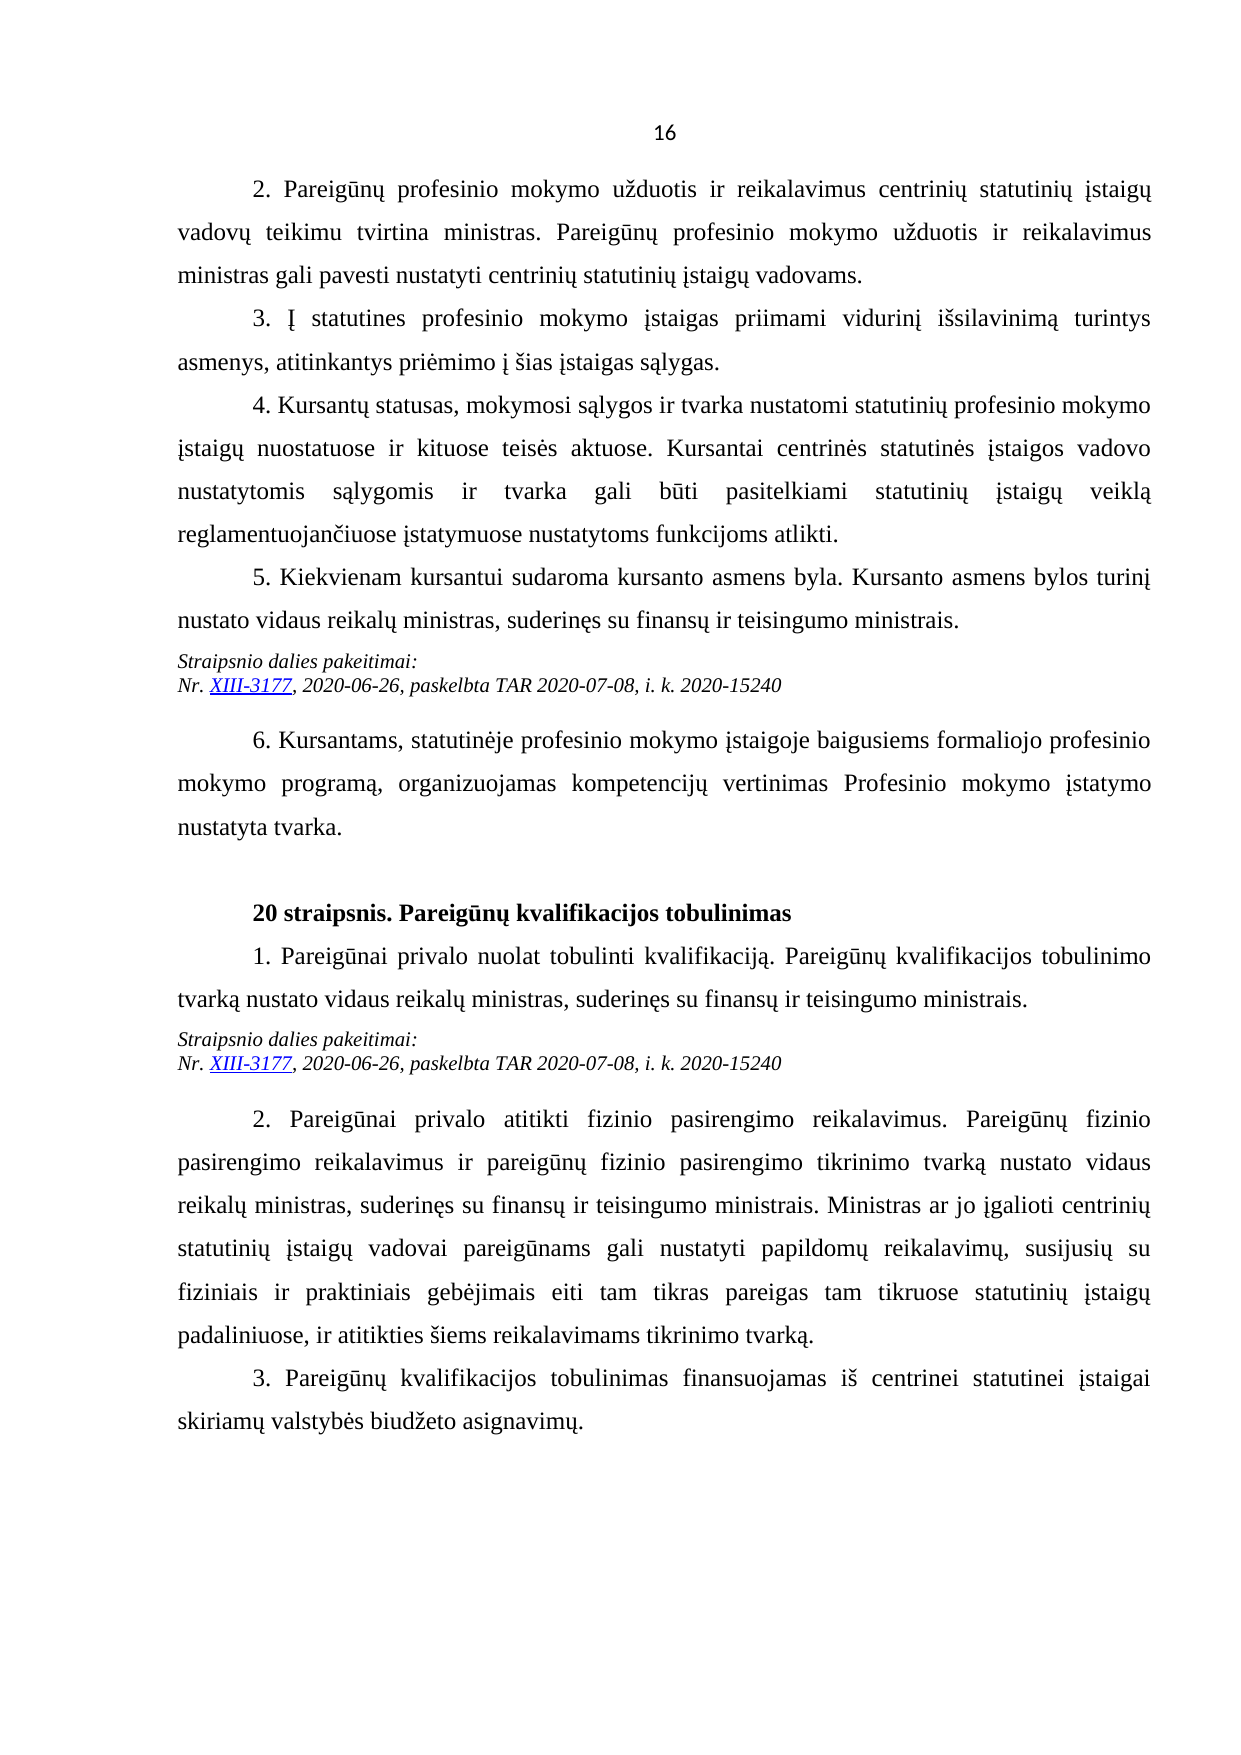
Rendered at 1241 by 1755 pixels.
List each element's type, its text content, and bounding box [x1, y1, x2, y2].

text Straipsnio dalies pakeitimai: [177, 648, 1152, 673]
text Nr. XIII-3177, 2020-06-26, paskelbta TAR 2020-07-08, i. k. 2020-15240 [177, 1051, 1152, 1075]
text 2. Pareigūnai privalo atitikti fizinio pasirengimo reikalavimus. Pareigūnų fizinio pasirengimo reikalavimus ir pareigūnų fizinio pasirengimo tikrinimo tvarką nustato vidaus reikalų ministras, suderinęs su finansų ir teisingumo ministrais. Ministras ar jo įgalioti centrinių statutinių įstaigų vadovai pareigūnams gali nustatyti papildomų reikalavimų, susijusių su fiziniais ir praktiniais gebėjimais eiti tam tikras pareigas tam tikruose statutinių įstaigų padaliniuose, ir atitikties šiems reikalavimams tikrinimo tvarką. [177, 1104, 1152, 1348]
text Straipsnio dalies pakeitimai: [177, 1027, 1152, 1051]
text 3. Pareigūnų kvalifikacijos tobulinimas finansuojamas iš centrinei statutinei įstaigai skiriamų valstybės biudžeto asignavimų. [177, 1363, 1152, 1435]
text 6. Kursantams, statutinėje profesinio mokymo įstaigoje baigusiems formaliojo profesinio mokymo programą, organizuojamas kompetencijų vertinimas Profesinio mokymo įstatymo nustatyta tvarka. [177, 725, 1152, 840]
text 5. Kiekvienam kursantui sudaroma kursanto asmens byla. Kursanto asmens bylos turinį nustato vidaus reikalų ministras, suderinęs su finansų ir teisingumo ministrais. [177, 562, 1152, 634]
text 4. Kursantų statusas, mokymosi sąlygos ir tvarka nustatomi statutinių profesinio mokymo įstaigų nuostatuose ir kituose teisės aktuose. Kursantai centrinės statutinės įstaigos vadovo nustatytomis sąlygomis ir tvarka gali būti pasitelkiami statutinių įstaigų veiklą reglamentuojančiuose įstatymuose nustatytoms funkcijoms atlikti. [177, 390, 1152, 548]
text 3. Į statutines profesinio mokymo įstaigas priimami vidurinį išsilavinimą turintys asmenys, atitinkantys priėmimo į šias įstaigas sąlygas. [177, 303, 1152, 375]
text Nr. XIII-3177, 2020-06-26, paskelbta TAR 2020-07-08, i. k. 2020-15240 [177, 673, 1152, 697]
text 1. Pareigūnai privalo nuolat tobulinti kvalifikaciją. Pareigūnų kvalifikacijos tobulinimo tvarką nustato vidaus reikalų ministras, suderinęs su finansų ir teisingumo ministrais. [177, 941, 1152, 1013]
text 20 straipsnis. Pareigūnų kvalifikacijos tobulinimas [177, 898, 1152, 927]
text 2. Pareigūnų profesinio mokymo užduotis ir reikalavimus centrinių statutinių įstaigų vadovų teikimu tvirtina ministras. Pareigūnų profesinio mokymo užduotis ir reikalavimus ministras gali pavesti nustatyti centrinių statutinių įstaigų vadovams. [177, 174, 1152, 289]
